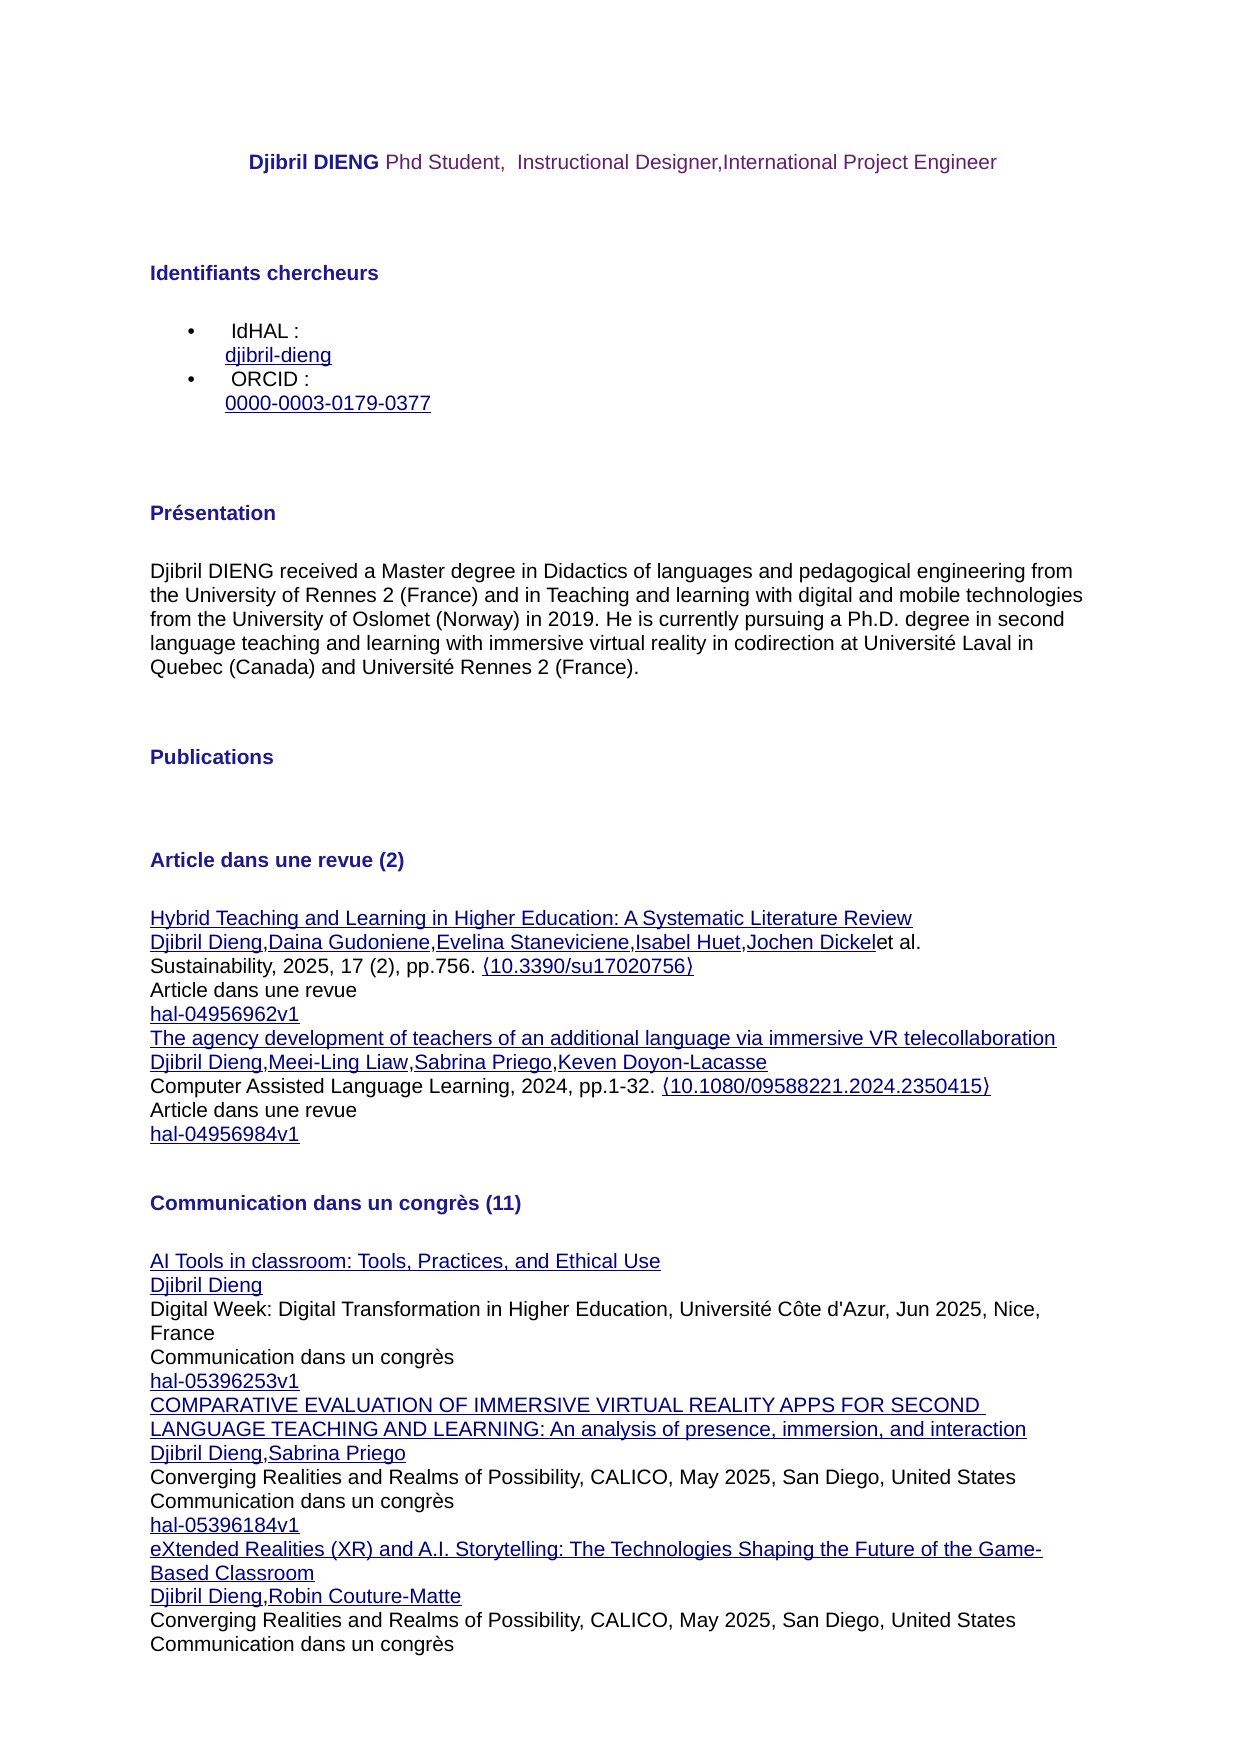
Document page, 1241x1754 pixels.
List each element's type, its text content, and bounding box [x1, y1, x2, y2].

text Djibril DIENG received a Master degree in Didactics of languages and pedagogical engineering from the University of Rennes 2 (France) and in Teaching and learning with digital and mobile technologies from the University of Oslomet (Norway) in 2019. He is currently pursuing a Ph.D. degree in second language teaching and learning with immersive virtual reality in codirection at Université Laval in Quebec (Canada) and Université Rennes 2 (France). [150, 559, 1090, 679]
table_cell The agency development of teachers of an additional language via immersive VR telecollaboration Djibril Dieng,Meei-Ling Liaw,Sabrina Priego,Keven Doyon-Lacasse Computer Assisted Language Learning, 2024, pp.1-32. ⟨10.1080/09588221.2024.2350415⟩ Article dans une revue hal-04956984v1 [150, 1026, 1090, 1146]
subtitle Article dans une revue (2) [150, 848, 1090, 872]
subtitle Communication dans un congrès (11) [150, 1191, 1090, 1214]
list 0000-0003-0179-0377 [187, 391, 1090, 414]
subtitle Djibril DIENG Phd Student, Instructional Designer,International Project Engineer [150, 150, 1090, 174]
list ORCID : [187, 367, 1090, 391]
list IdHAL : [187, 319, 1090, 343]
table_header AI Tools in classroom: Tools, Practices, and Ethical Use Djibril Dieng Digital Week: Digital Transformation in Higher Education, Université Côte d'Azur, Jun 2025, Nice, France Communication dans un congrès hal-05396253v1 [150, 1249, 1090, 1393]
subtitle Identifiants chercheurs [150, 260, 1090, 284]
subtitle Publications [150, 745, 1090, 769]
table_cell COMPARATIVE EVALUATION OF IMMERSIVE VIRTUAL REALITY APPS FOR SECOND LANGUAGE TEACHING AND LEARNING: An analysis of presence, immersion, and interaction Djibril Dieng,Sabrina Priego Converging Realities and Realms of Possibility, CALICO, May 2025, San Diego, United States Communication dans un congrès hal-05396184v1 [150, 1393, 1090, 1536]
table_header Hybrid Teaching and Learning in Higher Education: A Systematic Literature Review Djibril Dieng,Daina Gudoniene,Evelina Staneviciene,Isabel Huet,Jochen Dickelet al. Sustainability, 2025, 17 (2), pp.756. ⟨10.3390/su17020756⟩ Article dans une revue hal-04956962v1 [150, 906, 1090, 1026]
list djibril-dieng [187, 343, 1090, 367]
table_cell eXtended Realities (XR) and A.I. Storytelling: The Technologies Shaping the Future of the Game-Based Classroom Djibril Dieng,Robin Couture-Matte Converging Realities and Realms of Possibility, CALICO, May 2025, San Diego, United States Communication dans un congrès [150, 1536, 1090, 1656]
subtitle Présentation [150, 501, 1090, 525]
